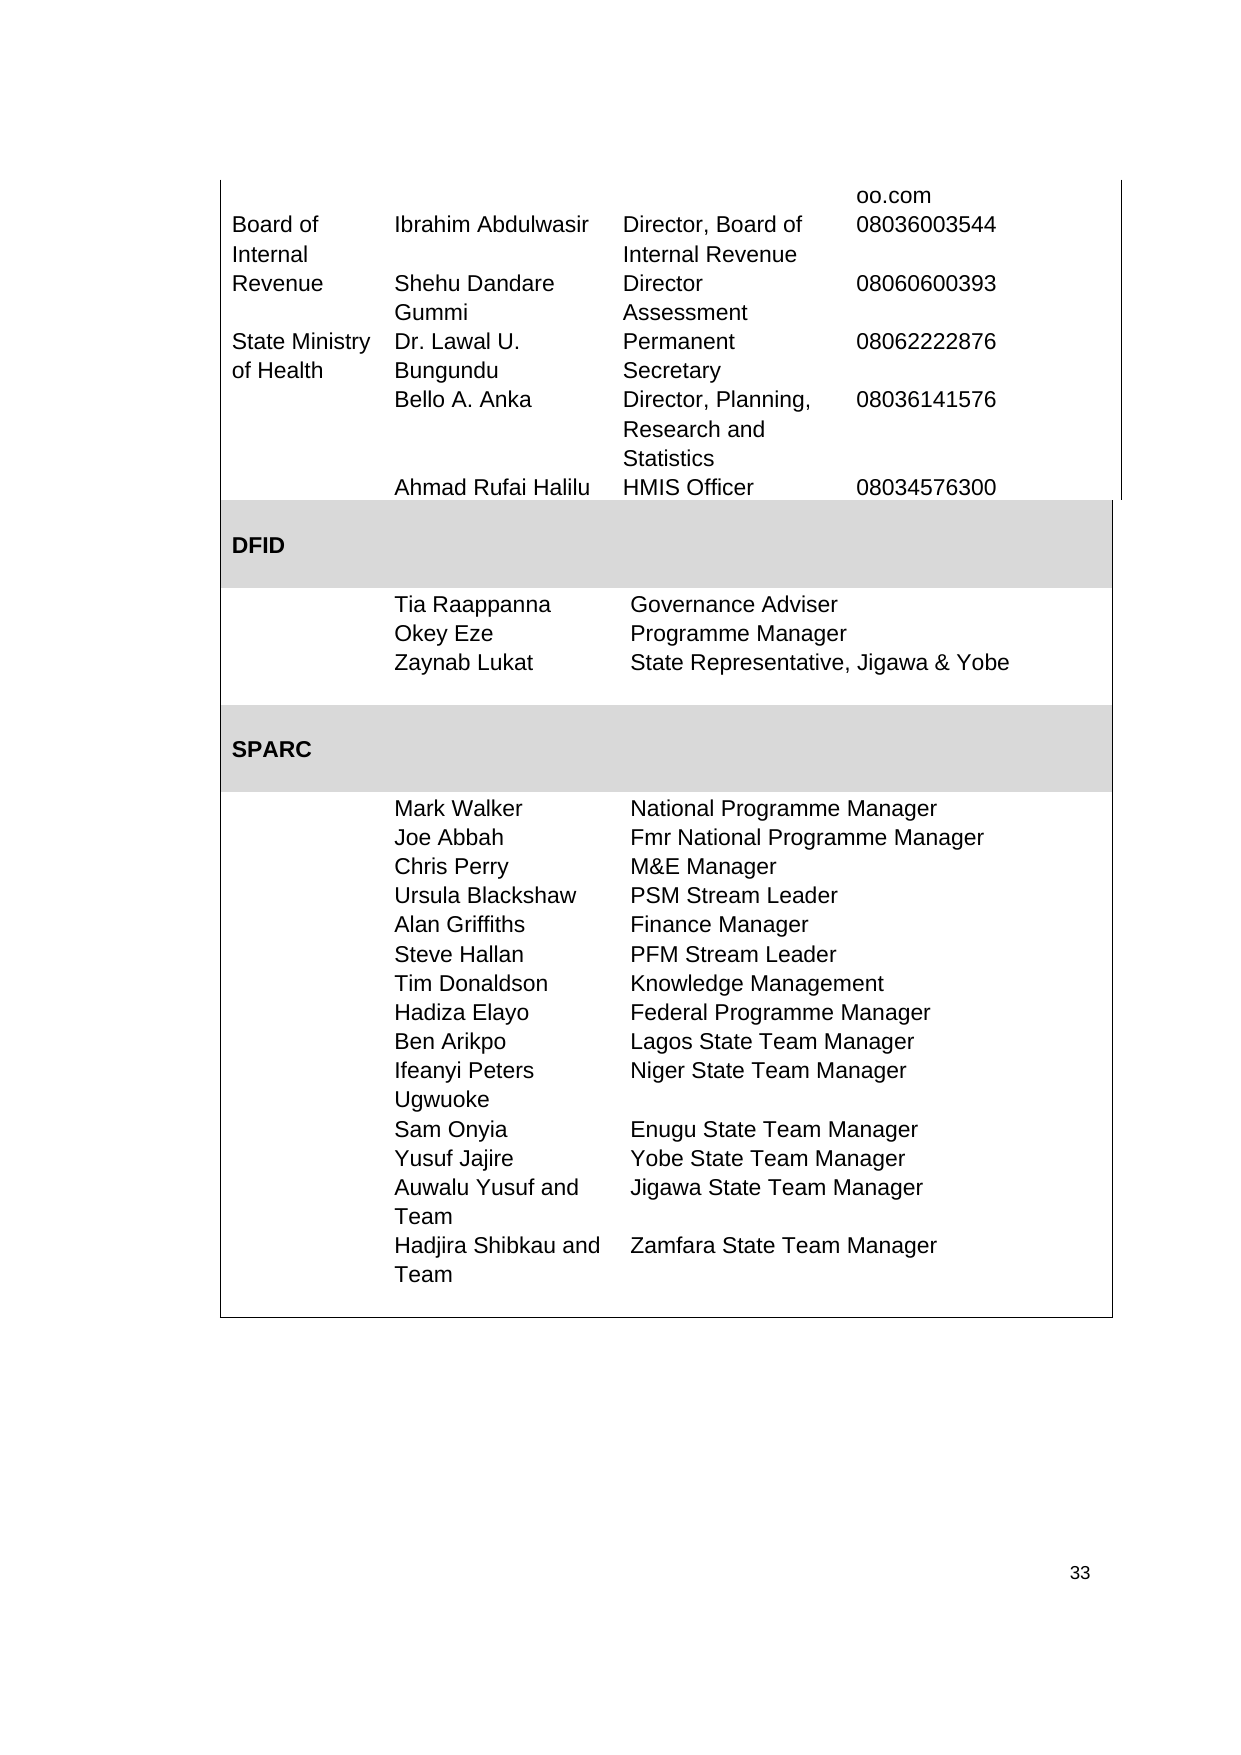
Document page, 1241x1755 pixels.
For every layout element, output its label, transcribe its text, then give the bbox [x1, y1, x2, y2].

table_cell [1113, 909, 1121, 938]
table_cell [1113, 588, 1121, 617]
table_cell Auwalu Yusuf and Team [383, 1171, 619, 1229]
table_cell M&E Manager [619, 850, 1112, 879]
table_cell [1113, 1171, 1121, 1229]
table_cell Ibrahim Abdulwasir [383, 209, 611, 267]
table_cell Zaynab Lukat [383, 646, 619, 675]
table_cell [1113, 967, 1121, 996]
table_cell [1113, 1142, 1121, 1171]
table_cell [1113, 500, 1121, 588]
table_cell [1113, 938, 1121, 967]
table_cell [221, 588, 383, 617]
table_cell Knowledge Management [619, 967, 1112, 996]
table_cell State Representative, Jigawa & Yobe [619, 646, 1112, 675]
table_cell Dr. Lawal U. Bungundu [383, 325, 611, 384]
table_cell Okey Eze [383, 617, 619, 646]
table_cell SPARC [221, 705, 383, 792]
table_cell [221, 1113, 383, 1142]
table_cell Yusuf Jajire [383, 1142, 619, 1171]
table_cell oo.com [845, 180, 1121, 209]
table_cell Director, Planning, Research and Statistics [611, 384, 845, 471]
table_cell [221, 909, 383, 938]
table_cell Tim Donaldson [383, 967, 619, 996]
table_cell HMIS Officer [611, 471, 845, 500]
table_cell Governance Adviser [619, 588, 1112, 617]
table_cell [1113, 1113, 1121, 1142]
table_cell Director, Board of Internal Revenue [611, 209, 845, 267]
table_cell [1113, 821, 1121, 850]
table_cell [221, 180, 383, 209]
table_cell Director Assessment [611, 267, 845, 325]
table_cell [383, 500, 619, 588]
table_cell [221, 1025, 383, 1054]
table_cell [221, 1288, 383, 1317]
table_cell [221, 967, 383, 996]
table_cell [221, 938, 383, 967]
table_cell [221, 675, 383, 704]
table_cell Ahmad Rufai Halilu [383, 471, 611, 500]
table_cell Alan Griffiths [383, 909, 619, 938]
table_cell 08062222876 [845, 325, 1121, 384]
table_cell Niger State Team Manager [619, 1055, 1112, 1113]
table_cell [221, 821, 383, 850]
table_cell 08060600393 [845, 267, 1121, 325]
table_cell Mark Walker [383, 792, 619, 821]
table_cell [619, 1288, 1112, 1317]
table_cell [221, 792, 383, 821]
table_cell Ifeanyi Peters Ugwuoke [383, 1055, 619, 1113]
table_cell Chris Perry [383, 850, 619, 879]
table_cell [221, 617, 383, 646]
table_cell [383, 675, 619, 704]
table_cell Programme Manager [619, 617, 1112, 646]
table_cell Board of Internal Revenue [221, 209, 383, 325]
table_cell [221, 1230, 383, 1288]
table_cell [221, 1171, 383, 1229]
table_cell [221, 850, 383, 879]
table_cell [1113, 850, 1121, 879]
table_cell [1113, 792, 1121, 821]
table_cell DFID [221, 500, 383, 588]
table_cell [383, 180, 611, 209]
table_cell Jigawa State Team Manager [619, 1171, 1112, 1229]
table_cell [383, 705, 619, 792]
table_cell Permanent Secretary [611, 325, 845, 384]
table_cell [1113, 1055, 1121, 1113]
table_cell Enugu State Team Manager [619, 1113, 1112, 1142]
table_cell [1113, 705, 1121, 792]
table_cell Ursula Blackshaw [383, 880, 619, 909]
table_cell 08034576300 [845, 471, 1121, 500]
table_cell [221, 1142, 383, 1171]
table_cell [619, 500, 1112, 588]
table_cell Hadjira Shibkau and Team [383, 1230, 619, 1288]
table_cell [619, 675, 1112, 704]
table_cell [1113, 675, 1121, 704]
table_cell Bello A. Anka [383, 384, 611, 471]
table_cell [1113, 880, 1121, 909]
table_cell [611, 180, 845, 209]
table_cell Shehu Dandare Gummi [383, 267, 611, 325]
table_cell [1113, 646, 1121, 675]
table_cell [1113, 1288, 1121, 1317]
table_cell Zamfara State Team Manager [619, 1230, 1112, 1288]
table_cell Sam Onyia [383, 1113, 619, 1142]
table_cell [619, 705, 1112, 792]
table_cell [1113, 617, 1121, 646]
table_cell [1113, 1025, 1121, 1054]
table_cell Hadiza Elayo [383, 996, 619, 1025]
table_cell [221, 996, 383, 1025]
table_cell Yobe State Team Manager [619, 1142, 1112, 1171]
table_cell Fmr National Programme Manager [619, 821, 1112, 850]
table_cell [1113, 996, 1121, 1025]
table_cell Federal Programme Manager [619, 996, 1112, 1025]
table_cell [383, 1288, 619, 1317]
table_cell 08036003544 [845, 209, 1121, 267]
table_cell PFM Stream Leader [619, 938, 1112, 967]
table_cell [221, 880, 383, 909]
table_cell Finance Manager [619, 909, 1112, 938]
table_cell 08036141576 [845, 384, 1121, 471]
table_cell Joe Abbah [383, 821, 619, 850]
table_cell State Ministry of Health [221, 325, 383, 500]
table_cell Ben Arikpo [383, 1025, 619, 1054]
table_cell Lagos State Team Manager [619, 1025, 1112, 1054]
table_cell [221, 1055, 383, 1113]
table_cell PSM Stream Leader [619, 880, 1112, 909]
table_cell National Programme Manager [619, 792, 1112, 821]
table_cell [1113, 1230, 1121, 1288]
table_cell Steve Hallan [383, 938, 619, 967]
table_cell [221, 646, 383, 675]
table_cell Tia Raappanna [383, 588, 619, 617]
